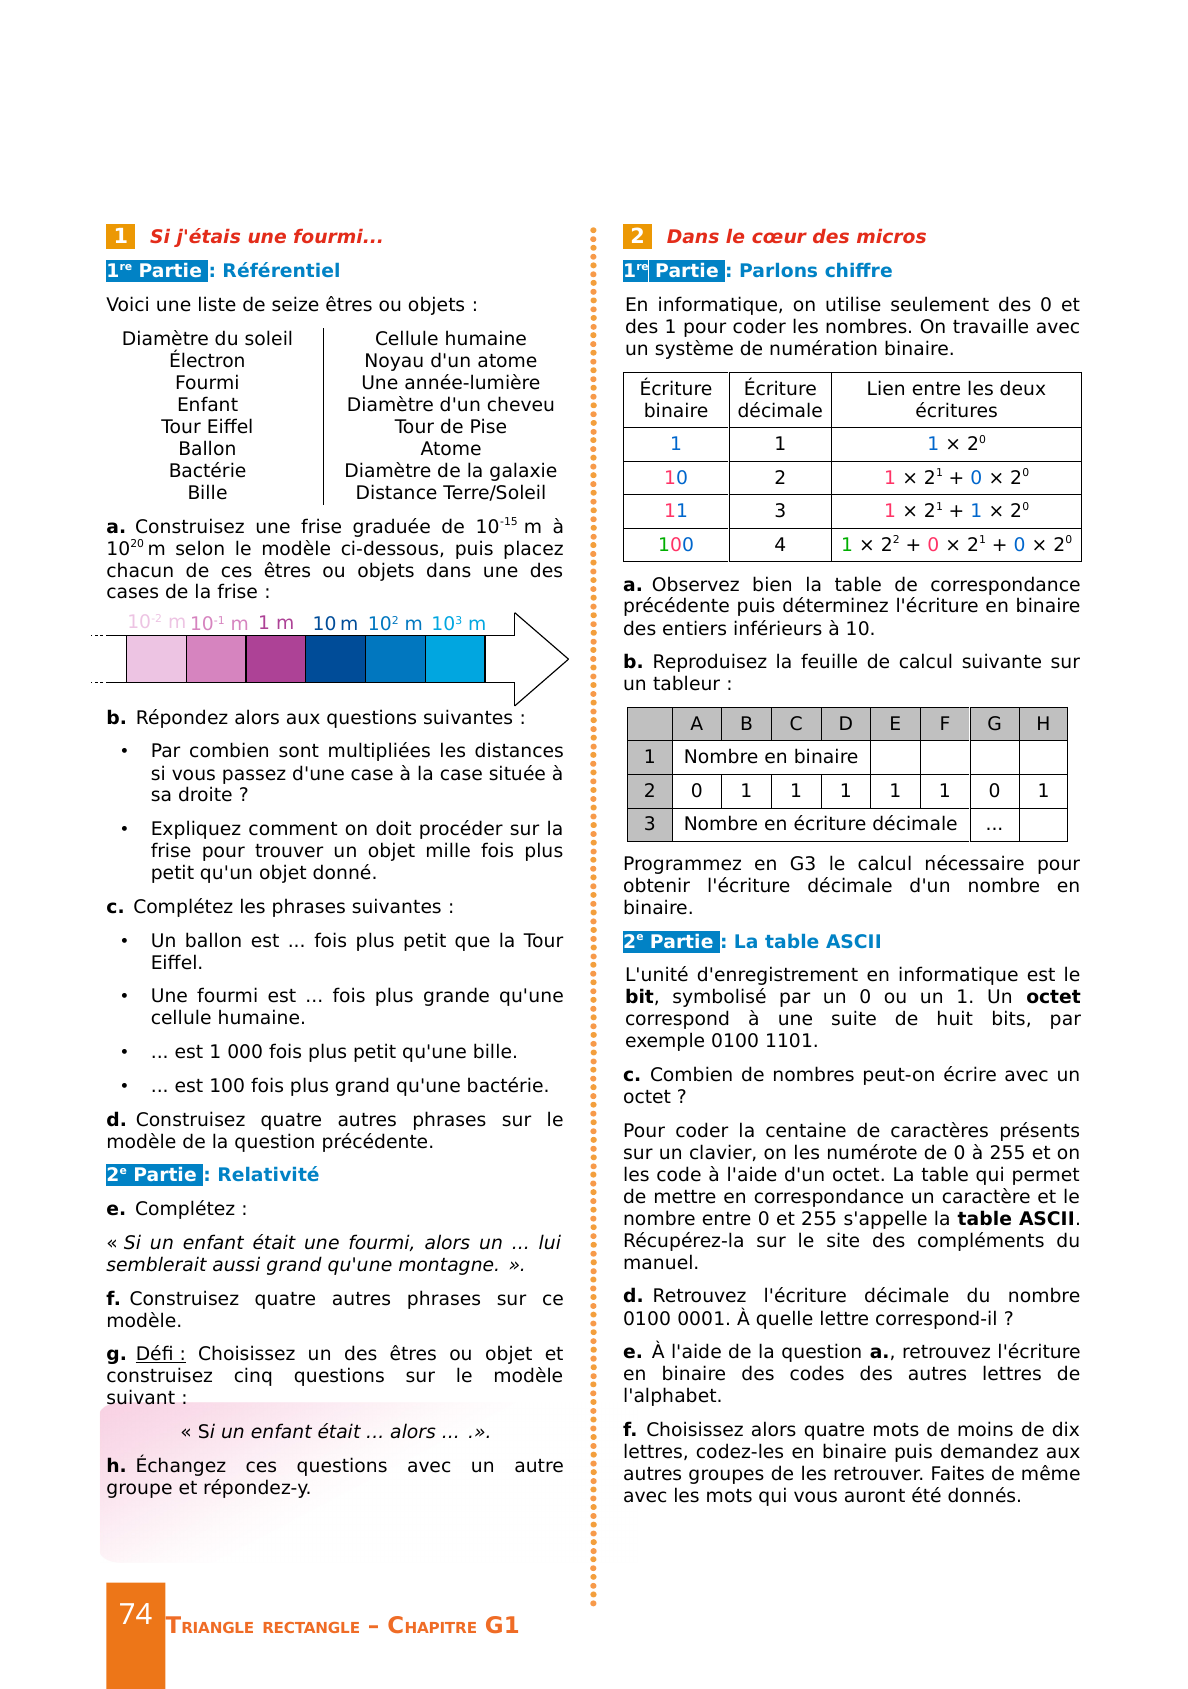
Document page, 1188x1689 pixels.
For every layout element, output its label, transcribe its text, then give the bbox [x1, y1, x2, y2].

list Défi : Choisissez un des êtres ou objet et construisez cinq questions sur le modèle suivant : [106, 1343, 564, 1402]
table_header G [971, 708, 1019, 740]
list Construisez quatre autres phrases sur ce modèle. [106, 1287, 564, 1331]
text Enfant [106, 394, 308, 416]
text Bille [106, 482, 308, 504]
list Répondez alors aux questions suivantes : [520, 615, 564, 653]
text Voici une liste de seize êtres ou objets : [106, 294, 564, 316]
list Observez bien la table de correspondance précédente puis déterminez l'écriture en binaire des entiers inférieurs à 10. [623, 573, 1081, 639]
table_cell 1 [628, 741, 672, 774]
list Répondez alors aux questions suivantes : [106, 636, 126, 682]
list 1re Partie : Parlons chiffre [623, 260, 1081, 282]
list Retrouvez l'écriture décimale du nombre 0100 0001. À quelle lettre correspond-il ? [623, 1285, 1081, 1329]
table_header A [673, 708, 721, 740]
list ... est 100 fois plus grand qu'une bactérie. [121, 1075, 564, 1097]
table_cell 4 [730, 529, 831, 561]
text Programmez en G3 le calcul nécessaire pour obtenir l'écriture décimale d'un nombre en binaire. [623, 853, 1081, 919]
table_cell 0 [971, 775, 1019, 808]
list L'unité d'enregistrement en informatique est le bit, symbolisé par un 0 ou un 1. Un octet correspond à une suite de huit bits, par exemple 0100 1101. [623, 964, 1081, 1052]
table_cell 3 [628, 809, 672, 841]
table_cell 1 × 21 + 0 × 20 [832, 462, 1081, 494]
list Reproduisez la feuille de calcul suivante sur un tableur : [623, 651, 1081, 695]
table_cell 1 [871, 775, 920, 808]
text Diamètre de la galaxie [338, 460, 564, 482]
list 2e Partie : La table ASCII [623, 931, 1081, 953]
list Choisissez alors quatre mots de moins de dix lettres, codez-les en binaire puis demandez aux autres groupes de les retrouver. Faites de même avec les mots qui vous auront été donnés. [638, 1419, 1081, 1507]
list Dans le cœur des micros [652, 224, 1081, 249]
table_cell 1 [822, 775, 870, 808]
table_cell 1 × 22 + 0 × 21 + 0 × 20 [832, 529, 1081, 561]
table_cell 2 [730, 462, 831, 494]
text Une année-lumière [338, 372, 564, 394]
table_header Lien entre les deux écritures [832, 373, 1081, 427]
text Ballon [106, 438, 308, 460]
list Par combien sont multipliées les distances si vous passez d'une case à la case située à sa droite ? [121, 740, 564, 806]
table_cell 1 [1020, 775, 1067, 808]
table_cell [1020, 741, 1067, 774]
list Un ballon est ... fois plus petit que la Tour Eiffel. [121, 929, 564, 973]
table_cell 100 [624, 529, 728, 561]
text Distance Terre/Soleil [338, 482, 564, 504]
list À l'aide de la question a., retrouvez l'écriture en binaire des codes des autres lettres de l'alphabet. [623, 1341, 1081, 1407]
table_cell [1020, 809, 1067, 841]
table_cell 1 × 20 [832, 428, 1081, 461]
list Combien de nombres peut-on écrire avec un octet ? [623, 1064, 1081, 1108]
text Diamètre d'un cheveu [338, 394, 564, 416]
list Répondez alors aux questions suivantes : [486, 615, 564, 704]
text Diamètre du soleil [106, 328, 308, 350]
table_cell 1 [772, 775, 821, 808]
text Tour Eiffel [106, 416, 308, 438]
text Pour coder la centaine de caractères présents sur un clavier, on les numérote de 0 à 255 et on les code à l'aide d'un octet. La table qui permet de mettre en correspondance un caractère et le nombre entre 0 et 255 s'appelle la table ASCII. Récupérez-la sur le site des compléments du manuel. [623, 1120, 1081, 1274]
text Fourmi [106, 372, 308, 394]
table_header B [722, 708, 771, 740]
list Complétez : [106, 1198, 564, 1220]
list Expliquez comment on doit procéder sur la frise pour trouver un objet mille fois plus petit qu'un objet donné. [121, 818, 564, 884]
table_cell 1 [730, 428, 831, 461]
table_cell [971, 741, 1019, 774]
table_cell 1 [921, 775, 969, 808]
list En informatique, on utilise seulement des 0 et des 1 pour coder les nombres. On travaille avec un système de numération binaire. [623, 294, 1081, 360]
table_cell [921, 741, 969, 774]
table_header D [822, 708, 870, 740]
table_cell 0 [673, 775, 721, 808]
table_header H [1020, 708, 1067, 740]
list Construisez quatre autres phrases sur le modèle de la question précédente. [106, 1108, 564, 1152]
list Construisez une frise graduée de 10-15 m à 1020 m selon le modèle ci-dessous, puis placez chacun de ces êtres ou objets dans une des cases de la frise : [106, 516, 564, 603]
table_header E [871, 708, 920, 740]
list 1re Partie : Référentiel [106, 260, 564, 282]
table_cell 2 [628, 775, 672, 808]
text Bactérie [106, 460, 308, 482]
table_header écriture binaire [624, 373, 728, 427]
table_cell 1 × 21 + 1 × 20 [832, 495, 1081, 528]
text Atome [338, 438, 564, 460]
table_header F [921, 708, 969, 740]
list ... est 1 000 fois plus petit qu'une bille. [121, 1041, 564, 1063]
table_cell 10 [624, 462, 728, 494]
table_cell ... [971, 809, 1019, 841]
list Une fourmi est ... fois plus grande qu'une cellule humaine. [121, 985, 564, 1029]
text Cellule humaine [338, 328, 564, 350]
table_cell 1 [722, 775, 771, 808]
table_cell 1 [624, 428, 728, 461]
list Répondez alors aux questions suivantes : [106, 615, 514, 635]
table_header écriture décimale [730, 373, 831, 427]
table_cell Nombre en écriture décimale [673, 809, 969, 841]
list Répondez alors aux questions suivantes : [106, 665, 564, 729]
table_header C [772, 708, 821, 740]
text Noyau d'un atome [338, 350, 564, 372]
table_header [628, 708, 672, 740]
list Complétez les phrases suivantes : [106, 896, 564, 918]
text Tour de Pise [338, 416, 564, 438]
picture [99, 1402, 638, 1563]
list « Si un enfant était une fourmi, alors un ... lui semblerait aussi grand qu'une montagne. ». [106, 1232, 564, 1276]
table_cell [871, 741, 920, 774]
list Si j'étais une fourmi... [135, 224, 564, 249]
list 2e Partie : Relativité [106, 1164, 564, 1186]
table_cell 3 [730, 495, 831, 528]
text électron [106, 350, 308, 372]
table_cell 11 [624, 495, 728, 528]
table_cell Nombre en binaire [673, 741, 870, 774]
